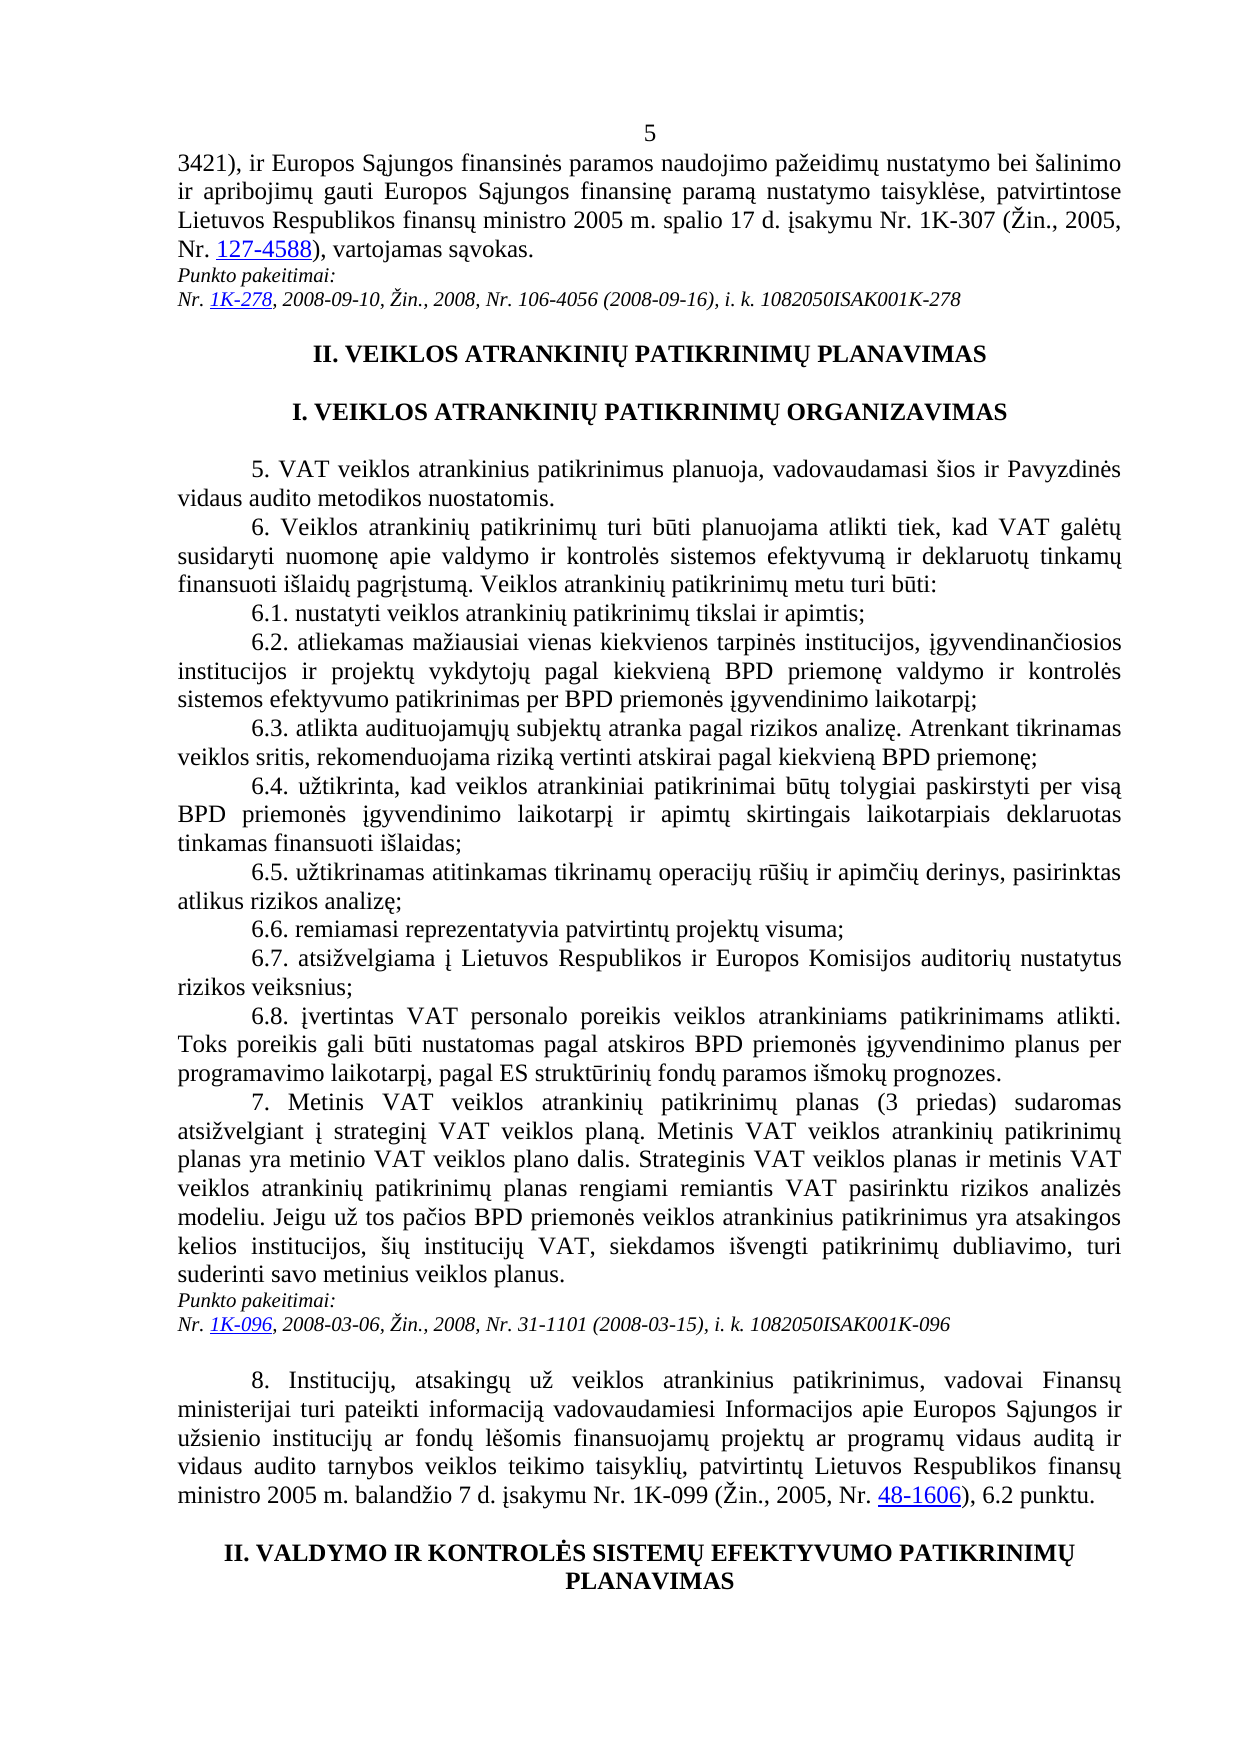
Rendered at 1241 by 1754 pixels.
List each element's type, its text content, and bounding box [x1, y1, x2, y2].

text 7. Metinis VAT veiklos atrankinių patikrinimų planas (3 priedas) sudaromas atsižvelgiant į strateginį VAT veiklos planą. Metinis VAT veiklos atrankinių patikrinimų planas yra metinio VAT veiklos plano dalis. Strateginis VAT veiklos planas ir metinis VAT veiklos atrankinių patikrinimų planas rengiami remiantis VAT pasirinktu rizikos analizės modeliu. Jeigu už tos pačios BPD priemonės veiklos atrankinius patikrinimus yra atsakingos kelios institucijos, šių institucijų VAT, siekdamos išvengti patikrinimų dubliavimo, turi suderinti savo metinius veiklos planus. [177, 1087, 1122, 1288]
text 6. Veiklos atrankinių patikrinimų turi būti planuojama atlikti tiek, kad VAT galėtų susidaryti nuomonę apie valdymo ir kontrolės sistemos efektyvumą ir deklaruotų tinkamų finansuoti išlaidų pagrįstumą. Veiklos atrankinių patikrinimų metu turi būti: [177, 512, 1122, 598]
text 6.3. atlikta audituojamųjų subjektų atranka pagal rizikos analizę. Atrenkant tikrinamas veiklos sritis, rekomenduojama riziką vertinti atskirai pagal kiekvieną BPD priemonę; [177, 713, 1122, 771]
text 6.8. įvertintas VAT personalo poreikis veiklos atrankiniams patikrinimams atlikti. Toks poreikis gali būti nustatomas pagal atskiros BPD priemonės įgyvendinimo planus per programavimo laikotarpį, pagal ES struktūrinių fondų paramos išmokų prognozes. [177, 1001, 1122, 1087]
text 3421), ir Europos Sąjungos finansinės paramos naudojimo pažeidimų nustatymo bei šalinimo ir apribojimų gauti Europos Sąjungos finansinę paramą nustatymo taisyklėse, patvirtintose Lietuvos Respublikos finansų ministro 2005 m. spalio 17 d. įsakymu Nr. 1K-307 (Žin., 2005, Nr. 127-4588), vartojamas sąvokas. [177, 148, 1122, 263]
text 6.4. užtikrinta, kad veiklos atrankiniai patikrinimai būtų tolygiai paskirstyti per visą BPD priemonės įgyvendinimo laikotarpį ir apimtų skirtingais laikotarpiais deklaruotas tinkamas finansuoti išlaidas; [177, 771, 1122, 857]
text Nr. 1K-096, 2008-03-06, Žin., 2008, Nr. 31-1101 (2008-03-15), i. k. 1082050ISAK001K-096 [177, 1312, 1122, 1336]
text 5. VAT veiklos atrankinius patikrinimus planuoja, vadovaudamasi šios ir Pavyzdinės vidaus audito metodikos nuostatomis. [177, 454, 1122, 512]
text II. VEIKLOS ATRANKINIŲ PATIKRINIMŲ PLANAVIMAS [177, 339, 1122, 368]
text Punkto pakeitimai: [177, 263, 1122, 287]
text 8. Institucijų, atsakingų už veiklos atrankinius patikrinimus, vadovai Finansų ministerijai turi pateikti informaciją vadovaudamiesi Informacijos apie Europos Sąjungos ir užsienio institucijų ar fondų lėšomis finansuojamų projektų ar programų vidaus auditą ir vidaus audito tarnybos veiklos teikimo taisyklių, patvirtintų Lietuvos Respublikos finansų ministro 2005 m. balandžio 7 d. įsakymu Nr. 1K-099 (Žin., 2005, Nr. 48-1606), 6.2 punktu. [177, 1365, 1122, 1509]
text Punkto pakeitimai: [177, 1288, 1122, 1312]
text II. VALDYMO IR KONTROLĖS SISTEMŲ EFEKTYVUMO PATIKRINIMŲ PLANAVIMAS [177, 1538, 1122, 1595]
text 6.5. užtikrinamas atitinkamas tikrinamų operacijų rūšių ir apimčių derinys, pasirinktas atlikus rizikos analizę; [177, 857, 1122, 914]
text 6.2. atliekamas mažiausiai vienas kiekvienos tarpinės institucijos, įgyvendinančiosios institucijos ir projektų vykdytojų pagal kiekvieną BPD priemonę valdymo ir kontrolės sistemos efektyvumo patikrinimas per BPD priemonės įgyvendinimo laikotarpį; [177, 627, 1122, 713]
text Nr. 1K-278, 2008-09-10, Žin., 2008, Nr. 106-4056 (2008-09-16), i. k. 1082050ISAK001K-278 [177, 287, 1122, 311]
text I. VEIKLOS ATRANKINIŲ PATIKRINIMŲ ORGANIZAVIMAS [177, 397, 1122, 426]
text 6.7. atsižvelgiama į Lietuvos Respublikos ir Europos Komisijos auditorių nustatytus rizikos veiksnius; [177, 943, 1122, 1001]
text 6.6. remiamasi reprezentatyvia patvirtintų projektų visuma; [177, 914, 1122, 943]
text 6.1. nustatyti veiklos atrankinių patikrinimų tikslai ir apimtis; [177, 598, 1122, 627]
